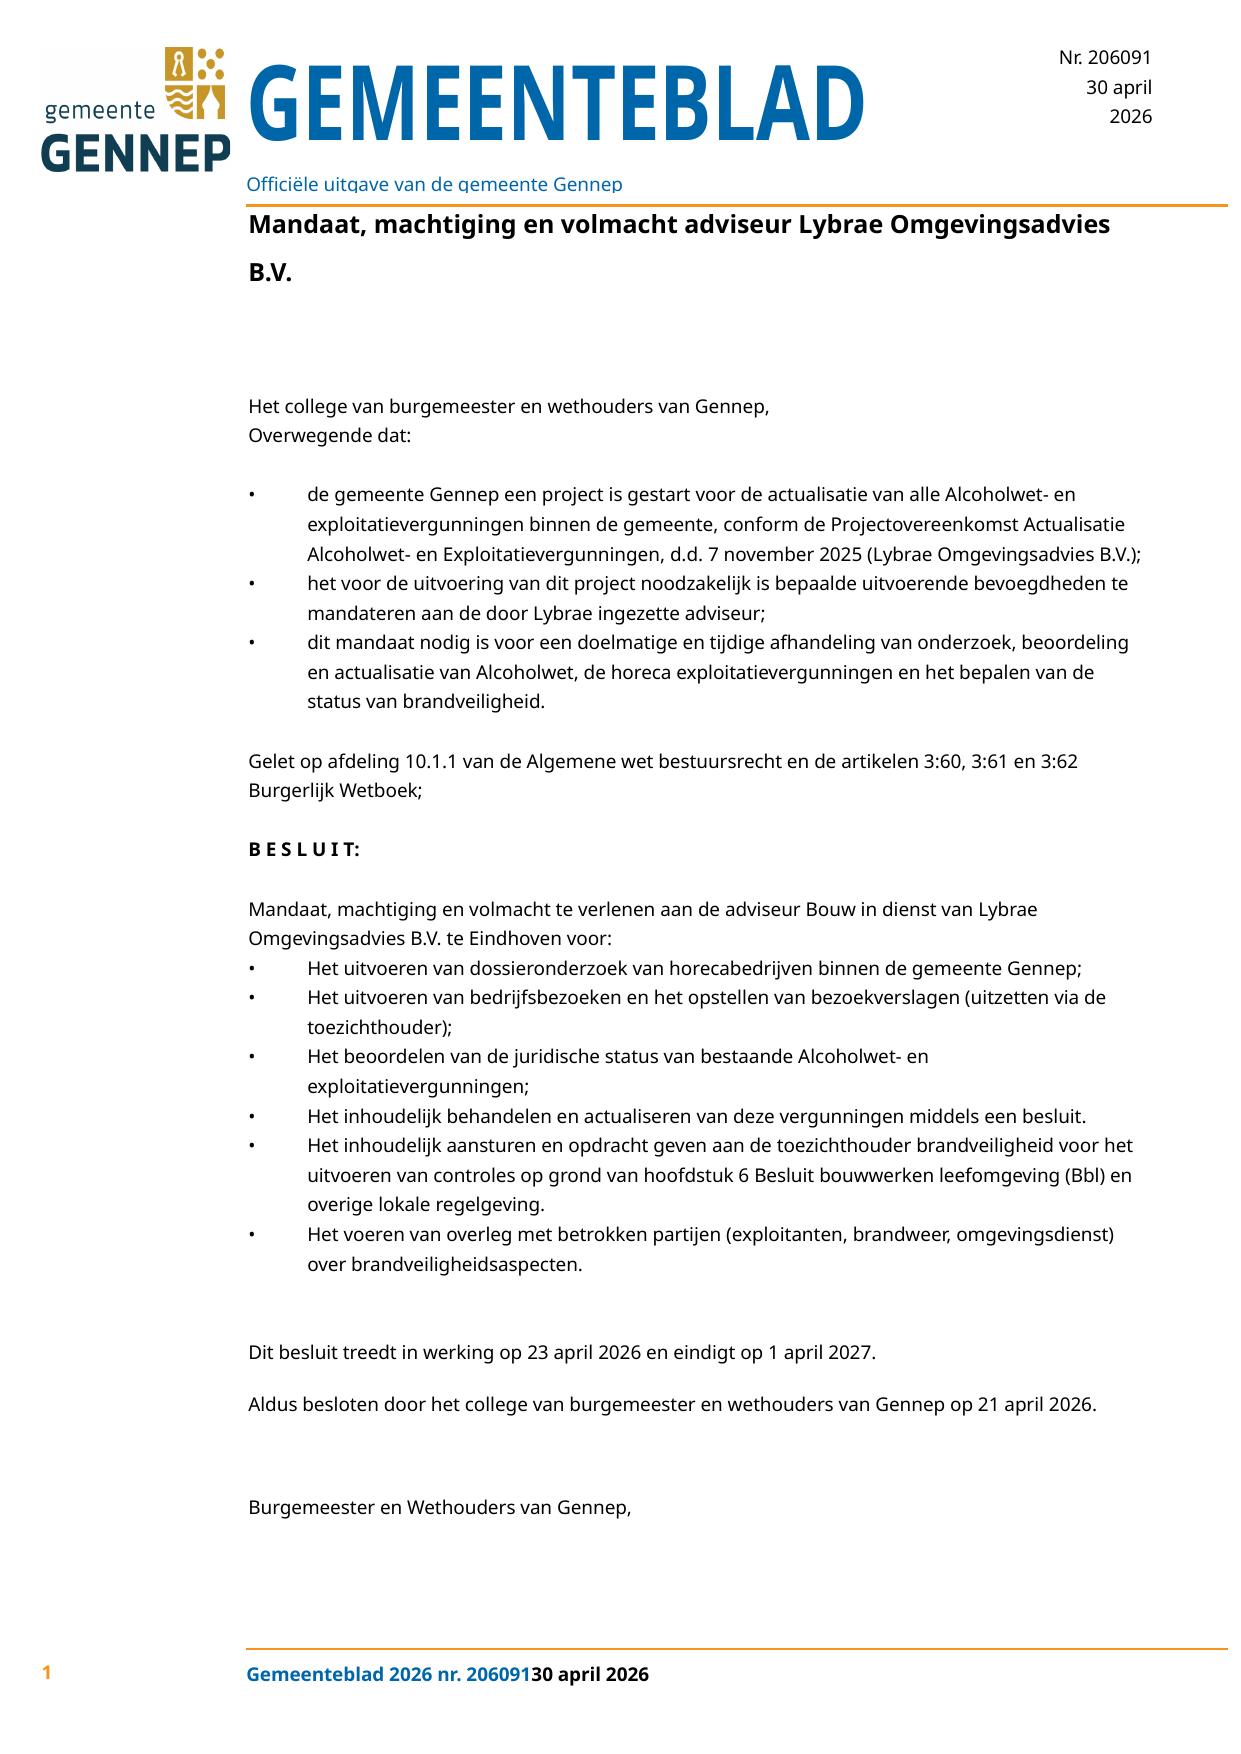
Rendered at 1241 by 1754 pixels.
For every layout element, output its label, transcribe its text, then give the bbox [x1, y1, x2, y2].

text B E S L U I T: [248, 837, 1152, 862]
text Mandaat, machtiging en volmacht te verlenen aan de adviseur Bouw in dienst van Lybrae Omgevingsadvies B.V. te Eindhoven voor: [248, 896, 1152, 951]
picture [41, 47, 231, 172]
text Burgemeester en Wethouders van Gennep, [248, 1494, 1152, 1520]
list Het uitvoeren van dossieronderzoek van horecabedrijven binnen de gemeente Gennep; [248, 955, 1152, 981]
list het voor de uitvoering van dit project noodzakelijk is bepaalde uitvoerende bevoegdheden te mandateren aan de door Lybrae ingezette adviseur; [248, 570, 1152, 626]
list de gemeente Gennep een project is gestart voor de actualisatie van alle Alcoholwet- en exploitatievergunningen binnen de gemeente, conform de Projectovereenkomst Actualisatie Alcoholwet- en Exploitatievergunningen, d.d. 7 november 2025 (Lybrae Omgevingsadvies B.V.); [248, 482, 1152, 567]
list Het beoordelen van de juridische status van bestaande Alcoholwet- en exploitatievergunningen; [248, 1044, 1152, 1099]
list Het inhoudelijk aansturen en opdracht geven aan de toezichthouder brandveiligheid voor het uitvoeren van controles op grond van hoofdstuk 6 Besluit bouwwerken leefomgeving (Bbl) en overige lokale regelgeving. [248, 1132, 1152, 1217]
list Het voeren van overleg met betrokken partijen (exploitanten, brandweer, omgevingsdienst) over brandveiligheidsaspecten. [248, 1221, 1152, 1277]
text Het college van burgemeester en wethouders van Gennep, [248, 393, 1152, 419]
list Het uitvoeren van bedrijfsbezoeken en het opstellen van bezoekverslagen (uitzetten via de toezichthouder); [248, 984, 1152, 1040]
text Gelet op afdeling 10.1.1 van de Algemene wet bestuursrecht en de artikelen 3:60, 3:61 en 3:62 Burgerlijk Wetboek; [248, 748, 1152, 803]
text Dit besluit treedt in werking op 23 april 2026 en eindigt op 1 april 2027. [248, 1339, 1152, 1365]
list dit mandaat nodig is voor een doelmatige en tijdige afhandeling van onderzoek, beoordeling en actualisatie van Alcoholwet, de horeca exploitatievergunningen en het bepalen van de status van brandveiligheid. [248, 629, 1152, 714]
text Mandaat, machtiging en volmacht adviseur Lybrae Omgevingsadvies B.V. [248, 207, 1152, 288]
text Overwegende dat: [248, 422, 1152, 448]
text Aldus besloten door het college van burgemeester en wethouders van Gennep op 21 april 2026. [248, 1391, 1152, 1417]
list Het inhoudelijk behandelen en actualiseren van deze vergunningen middels een besluit. [248, 1103, 1152, 1129]
